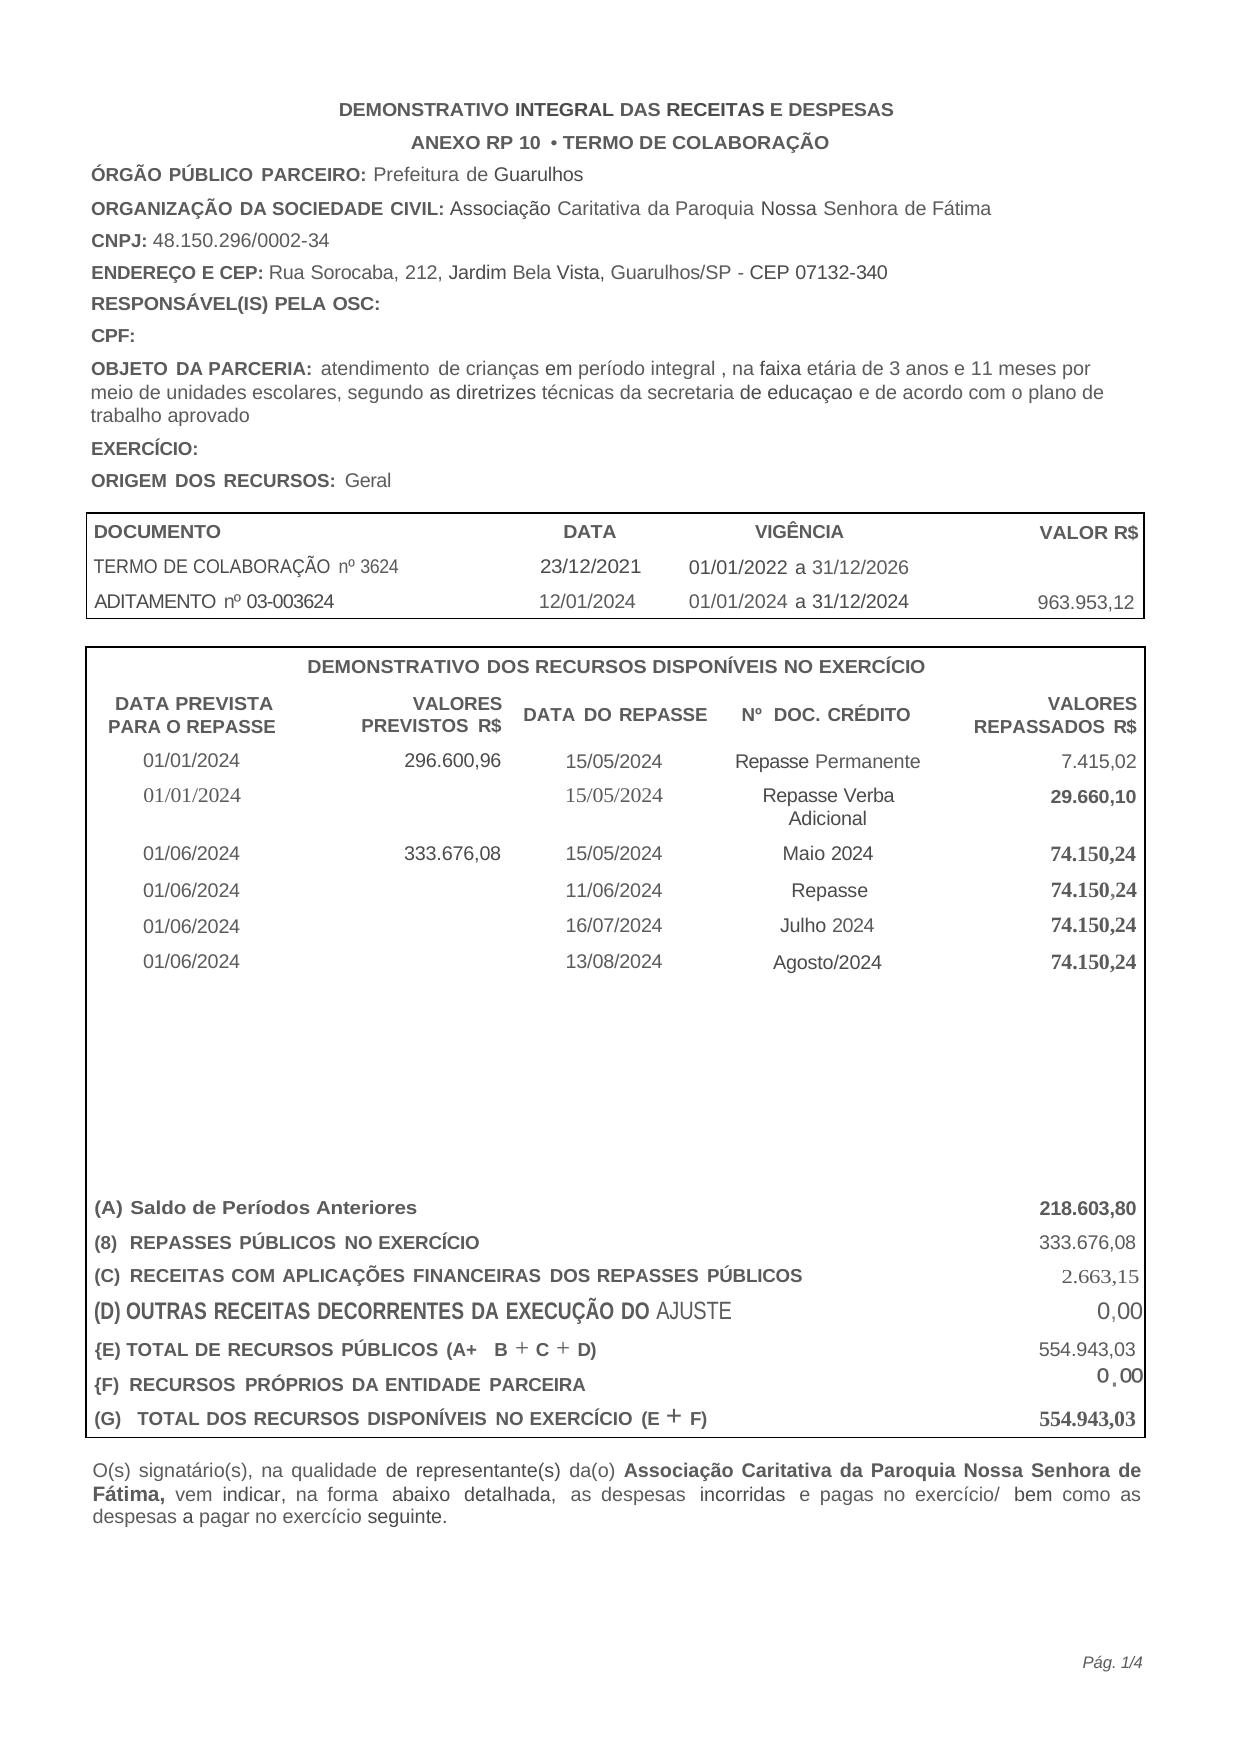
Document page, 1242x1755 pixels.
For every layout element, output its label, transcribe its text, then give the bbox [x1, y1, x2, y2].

text 333.676,08 [1039, 1231, 1144, 1254]
text VALOR R$ [1039, 522, 1143, 544]
text ORIGEM DOS RECURSOS: Geral [91, 469, 1116, 492]
text OBJETO DA PARCERIA: atendimento de crianças em período integral , na faixa etária de 3 anos e 11 meses por meio de unidades escolares, segundo as diretrizes técnicas da secretaria de educaçao e de acordo com o plano de trabalho aprovado [90, 357, 1116, 427]
text Nº DOC. CRÉDITO [741, 704, 934, 726]
text ORGANIZAÇÃO DA SOCIEDADE CIVIL: Associação Caritativa da Paroquia Nossa Senhora de Fátima [91, 197, 1116, 219]
text Julho 2024 [780, 914, 934, 937]
text 01/01/2022 a 31/12/2026 [689, 556, 933, 578]
text 29.660,10 [1050, 785, 1144, 807]
text CNPJ: 48.150.296/0002-34 [91, 229, 1116, 252]
text VIGÊNCIA [755, 521, 933, 543]
text 01/01/2024 [143, 783, 298, 807]
text 74.150,24 [1051, 949, 1144, 974]
text 15/05/2024 [565, 842, 721, 865]
text 12/01/2024 [539, 590, 669, 612]
text 01/06/2024 [143, 842, 298, 865]
text 7.415,02 [1061, 750, 1144, 773]
text ENDEREÇO E CEP: Rua Sorocaba, 212, Jardim Bela Vista, Guarulhos/SP - CEP 07132-340 [91, 261, 1116, 283]
text Agosto/2024 [773, 951, 934, 973]
text 554.943,03 [1039, 1406, 1144, 1432]
text Repasse [791, 878, 934, 901]
text 74.150,24 [1050, 841, 1144, 866]
text 13/08/2024 [565, 950, 721, 973]
text RESPONSÁVEL(IS) PELA OSC: [91, 293, 1116, 314]
text 296.600,96 [404, 749, 509, 772]
text 01/01/2024 [143, 749, 298, 772]
text 16/07/2024 [565, 913, 721, 936]
text {F) RECURSOS PRÓPRIOS DA ENTIDADE PARCEIRA [94, 1374, 934, 1396]
text Repasse Permanente [735, 750, 934, 772]
text Pág. 1/4 [1082, 1652, 1146, 1672]
text DEMONSTRATIVO INTEGRAL DAS RECEITAS E DESPESAS ANEXO RP 10 • TERMO DE COLABORAÇÃO [338, 99, 894, 153]
text 2.663,15 [1061, 1264, 1144, 1287]
text 01/06/2024 [143, 950, 298, 973]
text (C) RECEITAS COM APLICAÇÕES FINANCEIRAS DOS REPASSES PÚBLICOS [94, 1265, 934, 1287]
text 0,00 [934, 1297, 1143, 1325]
text DOCUMENTO [94, 521, 510, 543]
text (D) OUTRAS RECEITAS DECORRENTES DA EXECUÇÃO DO AJUSTE [94, 1296, 934, 1325]
text VALORES REPASSADOS R$ [974, 693, 1144, 738]
text ÓRGÃO PÚBLICO PARCEIRO: Prefeitura de Guarulhos [91, 164, 1116, 186]
text VALORES PREVISTOS R$ [361, 692, 505, 737]
text DEMONSTRATIVO DOS RECURSOS DISPONÍVEIS NO EXERCÍCIO [88, 656, 1144, 678]
text º·ºº [934, 1374, 1143, 1401]
text 74.150,24 [1051, 877, 1144, 902]
text EXERCÍCIO: [91, 438, 1116, 460]
text TERMO DE COLABORAÇÃO nº 3624 [93, 555, 510, 577]
text (8) REPASSES PÚBLICOS NO EXERCÍCIO [94, 1231, 934, 1253]
text 11/06/2024 [565, 878, 721, 901]
text 218.603,80 [1039, 1196, 1144, 1219]
text (A) Saldo de Períodos Anteriores [94, 1197, 934, 1218]
text 74.150,24 [1051, 912, 1144, 937]
text Maio 2024 [782, 842, 934, 865]
text CPF: [91, 325, 1116, 347]
text 15/05/2024 [565, 750, 721, 772]
text O(s) signatário(s), na qualidade de representante(s) da(o) Associação Caritativa da Paroquia Nossa Senhora de Fátima, vem indicar, na forma abaixo detalhada, as despesas incorridas e pagas no exercício/ bem como as despesas a pagar no exercício seguinte. [92, 1460, 1142, 1528]
text {E) TOTAL DE RECURSOS PÚBLICOS (A+ B + C + D) [94, 1333, 934, 1361]
text DATA [563, 521, 669, 542]
text 01/01/2024 a 31/12/2024 [689, 590, 933, 613]
text 554.943,03 [1038, 1337, 1144, 1360]
text DATA DO REPASSE [523, 704, 721, 725]
text 963.953,12 [1037, 591, 1143, 613]
text 01/06/2024 [143, 878, 298, 901]
text ADITAMENTO nº 03-003624 [94, 590, 510, 612]
text 333.676,08 [404, 842, 509, 865]
text (G) TOTAL DOS RECURSOS DISPONÍVEIS NO EXERCÍCIO (E + F) [94, 1401, 934, 1432]
text Repasse Verba Adicional [762, 784, 895, 829]
text 15/05/2024 [565, 783, 721, 807]
text 01/06/2024 [143, 914, 298, 937]
text DATA PREVISTA PARA O REPASSE [108, 692, 298, 737]
text 23/12/2021 [540, 555, 669, 578]
